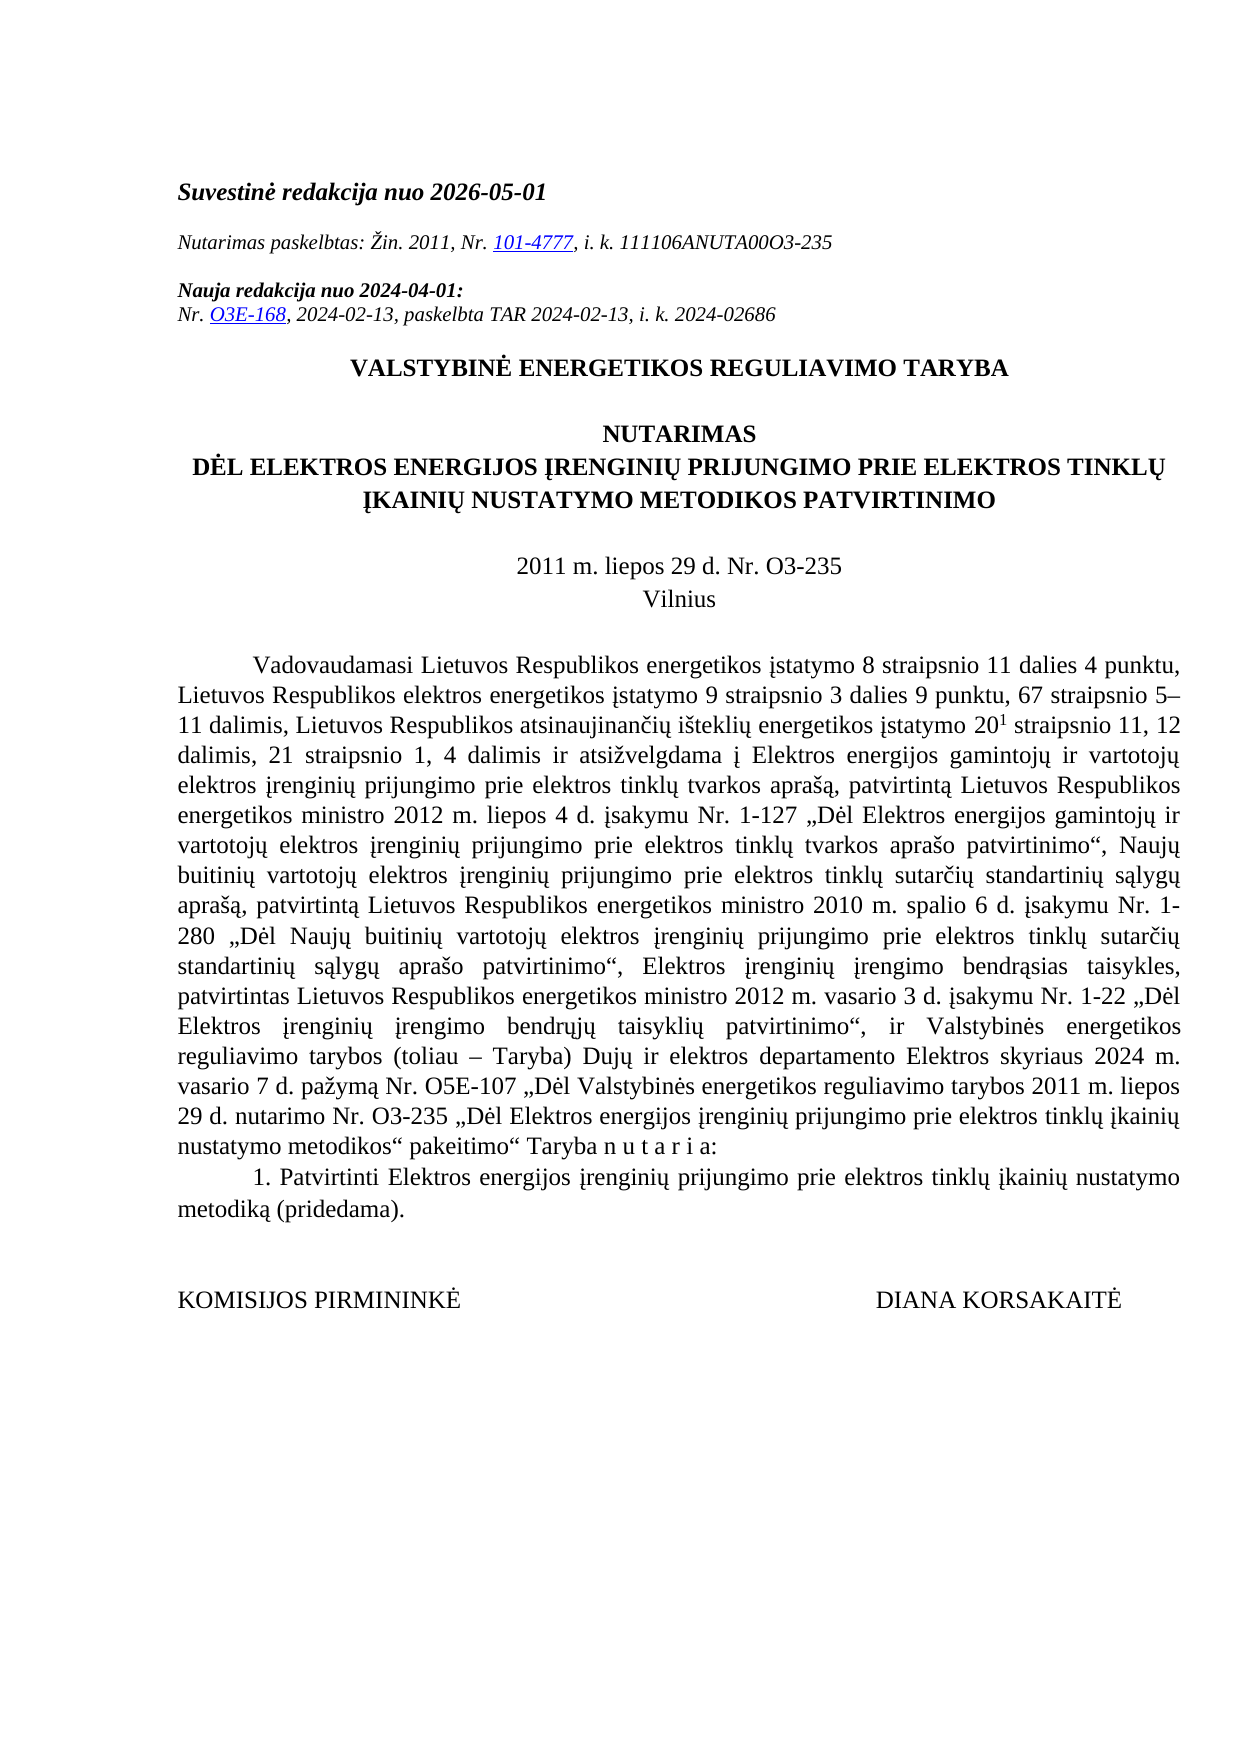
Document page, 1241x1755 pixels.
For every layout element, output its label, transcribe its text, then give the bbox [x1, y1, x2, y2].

text 1. Patvirtinti Elektros energijos įrenginių prijungimo prie elektros tinklų įkainių nustatymo metodiką (pridedama). [177, 1162, 1181, 1223]
text Nauja redakcija nuo 2024-04-01: [177, 278, 1181, 302]
text Komisijos pirmininkė Diana Korsakaitė [177, 1285, 1181, 1314]
text Vilnius [177, 584, 1181, 612]
text Suvestinė redakcija nuo 2026-05-01 [177, 177, 1181, 206]
text Nutarimas [177, 419, 1181, 447]
text DĖL ELEKTROS ENERGIJOS ĮRENGINIŲ PRIJUNGIMO PRIE ELEKTROS TINKLŲ ĮKAINIŲ NUSTATYMO METODIKOS patvirtinimo [177, 452, 1181, 513]
text VALSTYBINĖ ENERGETIKOS reguliavimo taryba [177, 353, 1181, 381]
text Nutarimas paskelbtas: Žin. 2011, Nr. 101-4777, i. k. 111106ANUTA00O3-235 [177, 230, 1181, 254]
text Nr. O3E-168, 2024-02-13, paskelbta TAR 2024-02-13, i. k. 2024-02686 [177, 302, 1181, 326]
text Vadovaudamasi Lietuvos Respublikos energetikos įstatymo 8 straipsnio 11 dalies 4 punktu, Lietuvos Respublikos elektros energetikos įstatymo 9 straipsnio 3 dalies 9 punktu, 67 straipsnio 5–11 dalimis, Lietuvos Respublikos atsinaujinančių išteklių energetikos įstatymo 201 straipsnio 11, 12 dalimis, 21 straipsnio 1, 4 dalimis ir atsižvelgdama į Elektros energijos gamintojų ir vartotojų elektros įrenginių prijungimo prie elektros tinklų tvarkos aprašą, patvirtintą Lietuvos Respublikos energetikos ministro 2012 m. liepos 4 d. įsakymu Nr. 1-127 „Dėl Elektros energijos gamintojų ir vartotojų elektros įrenginių prijungimo prie elektros tinklų tvarkos aprašo patvirtinimo“, Naujų buitinių vartotojų elektros įrenginių prijungimo prie elektros tinklų sutarčių standartinių sąlygų aprašą, patvirtintą Lietuvos Respublikos energetikos ministro 2010 m. spalio 6 d. įsakymu Nr. 1-280 „Dėl Naujų buitinių vartotojų elektros įrenginių prijungimo prie elektros tinklų sutarčių standartinių sąlygų aprašo patvirtinimo“, Elektros įrenginių įrengimo bendrąsias taisykles, patvirtintas Lietuvos Respublikos energetikos ministro 2012 m. vasario 3 d. įsakymu Nr. 1-22 „Dėl Elektros įrenginių įrengimo bendrųjų taisyklių patvirtinimo“, ir Valstybinės energetikos reguliavimo tarybos (toliau ‒ Taryba) Dujų ir elektros departamento Elektros skyriaus 2024 m. vasario 7 d. pažymą Nr. O5E-107 „Dėl Valstybinės energetikos reguliavimo tarybos 2011 m. liepos 29 d. nutarimo Nr. O3-235 „Dėl Elektros energijos įrenginių prijungimo prie elektros tinklų įkainių nustatymo metodikos“ pakeitimo“ Taryba n u t a r i a: [177, 650, 1181, 1160]
text 2011 m. liepos 29 d. Nr. O3-235 [177, 551, 1181, 579]
